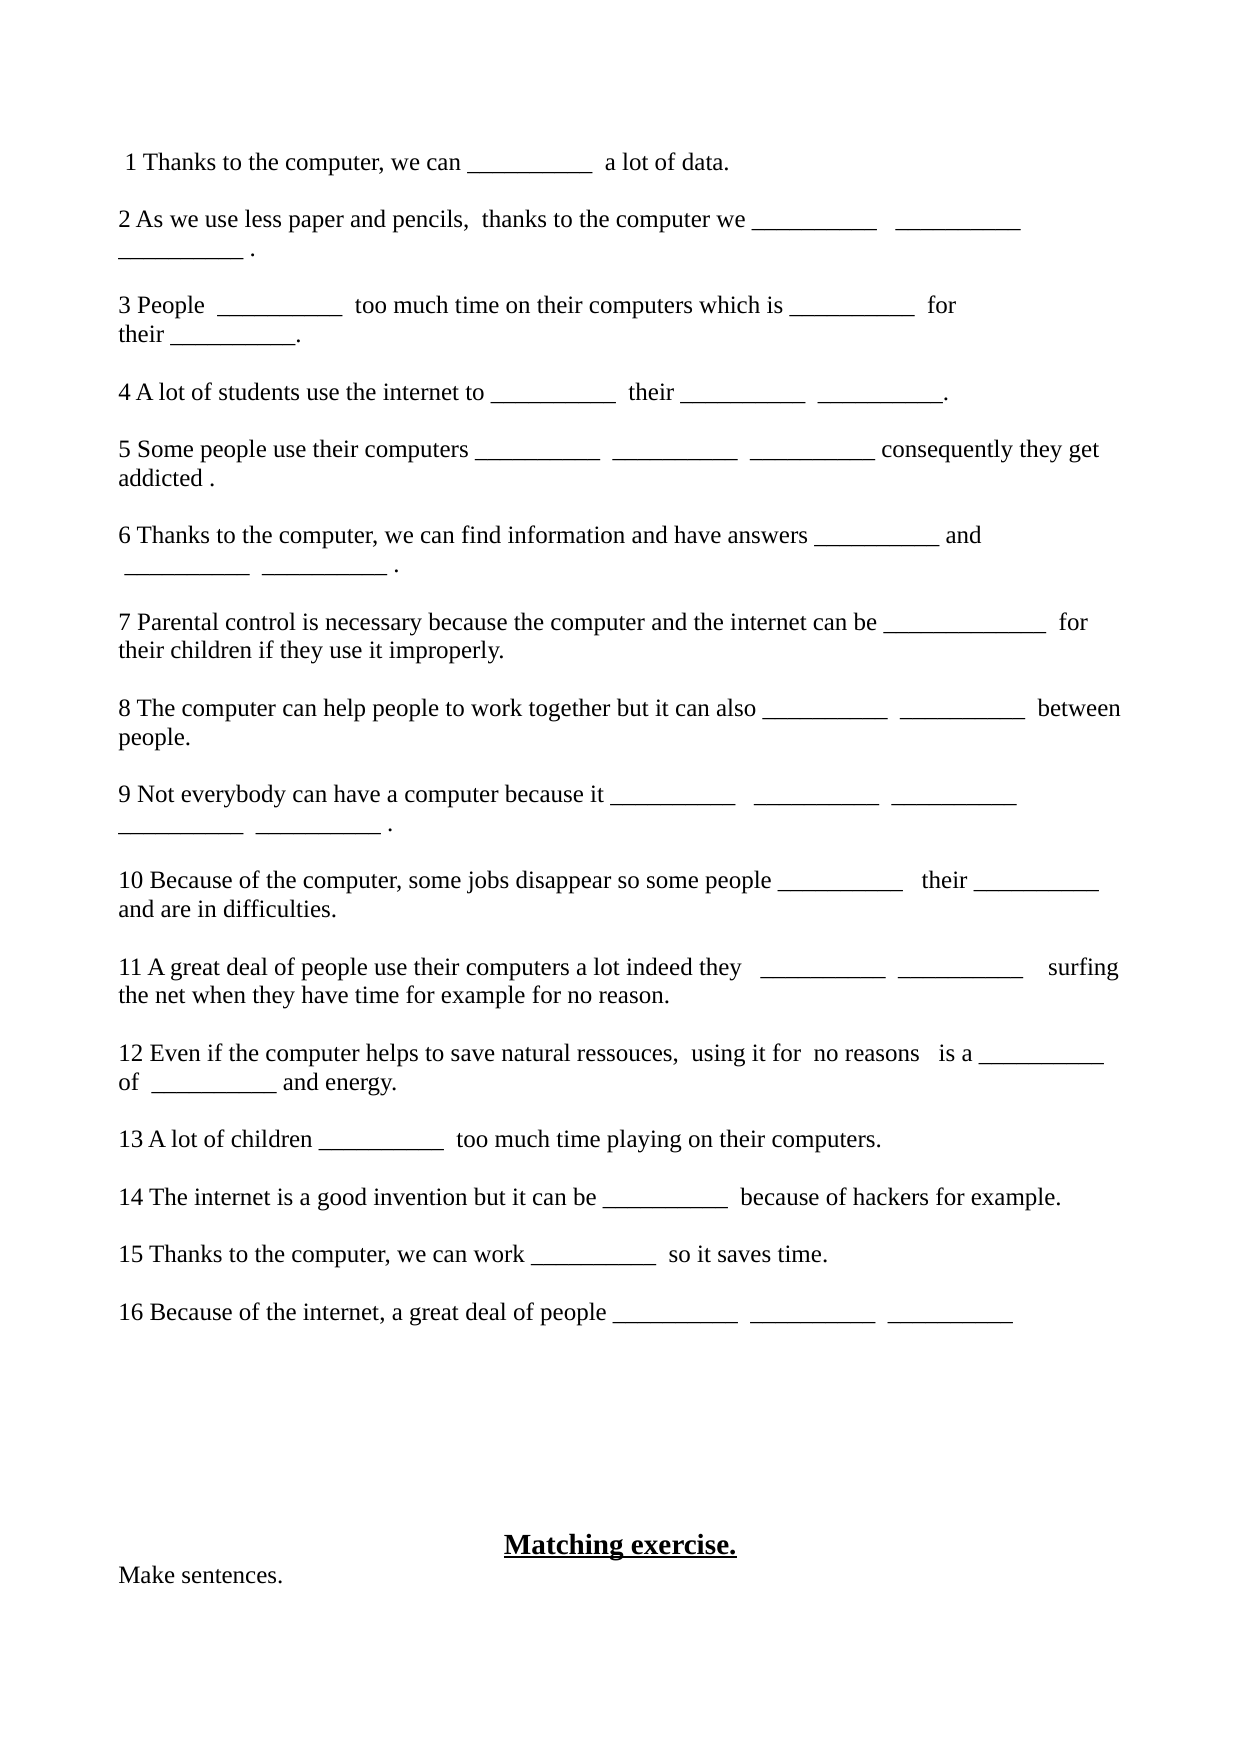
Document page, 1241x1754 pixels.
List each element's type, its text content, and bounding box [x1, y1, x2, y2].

text 14 The internet is a good invention but it can be __________ because of hackers for example. [118, 1182, 1122, 1211]
text 10 Because of the computer, some jobs disappear so some people __________ their __________ and are in difficulties. [118, 866, 1122, 923]
text 16 Because of the internet, a great deal of people __________ __________ __________ [118, 1297, 1122, 1326]
text 12 Even if the computer helps to save natural ressouces, using it for no reasons is a __________ of __________ and energy. [118, 1038, 1122, 1096]
text 11 A great deal of people use their computers a lot indeed they __________ __________ surfing the net when they have time for example for no reason. [118, 952, 1122, 1009]
text Make sentences. [118, 1560, 1122, 1589]
text 9 Not everybody can have a computer because it __________ __________ __________ __________ __________ . [118, 779, 1122, 837]
text 8 The computer can help people to work together but it can also __________ __________ between people. [118, 693, 1122, 751]
text 7 Parental control is necessary because the computer and the internet can be _____________ for their children if they use it improperly. [118, 607, 1122, 664]
text 2 As we use less paper and pencils, thanks to the computer we __________ __________ __________ . [118, 204, 1122, 262]
text 13 A lot of children __________ too much time playing on their computers. [118, 1124, 1122, 1153]
text 6 Thanks to the computer, we can find information and have answers __________ and [118, 521, 1122, 549]
text __________ __________ . [118, 549, 1122, 578]
text 3 People __________ too much time on their computers which is __________ for [118, 291, 1122, 319]
text their __________. [118, 319, 1122, 348]
text Matching exercise. [118, 1527, 1122, 1560]
text 4 A lot of students use the internet to __________ their __________ __________. [118, 377, 1122, 406]
text 5 Some people use their computers __________ __________ __________ consequently they get addicted . [118, 434, 1122, 492]
text 1 Thanks to the computer, we can __________ a lot of data. [118, 147, 1122, 176]
text 15 Thanks to the computer, we can work __________ so it saves time. [118, 1239, 1122, 1268]
